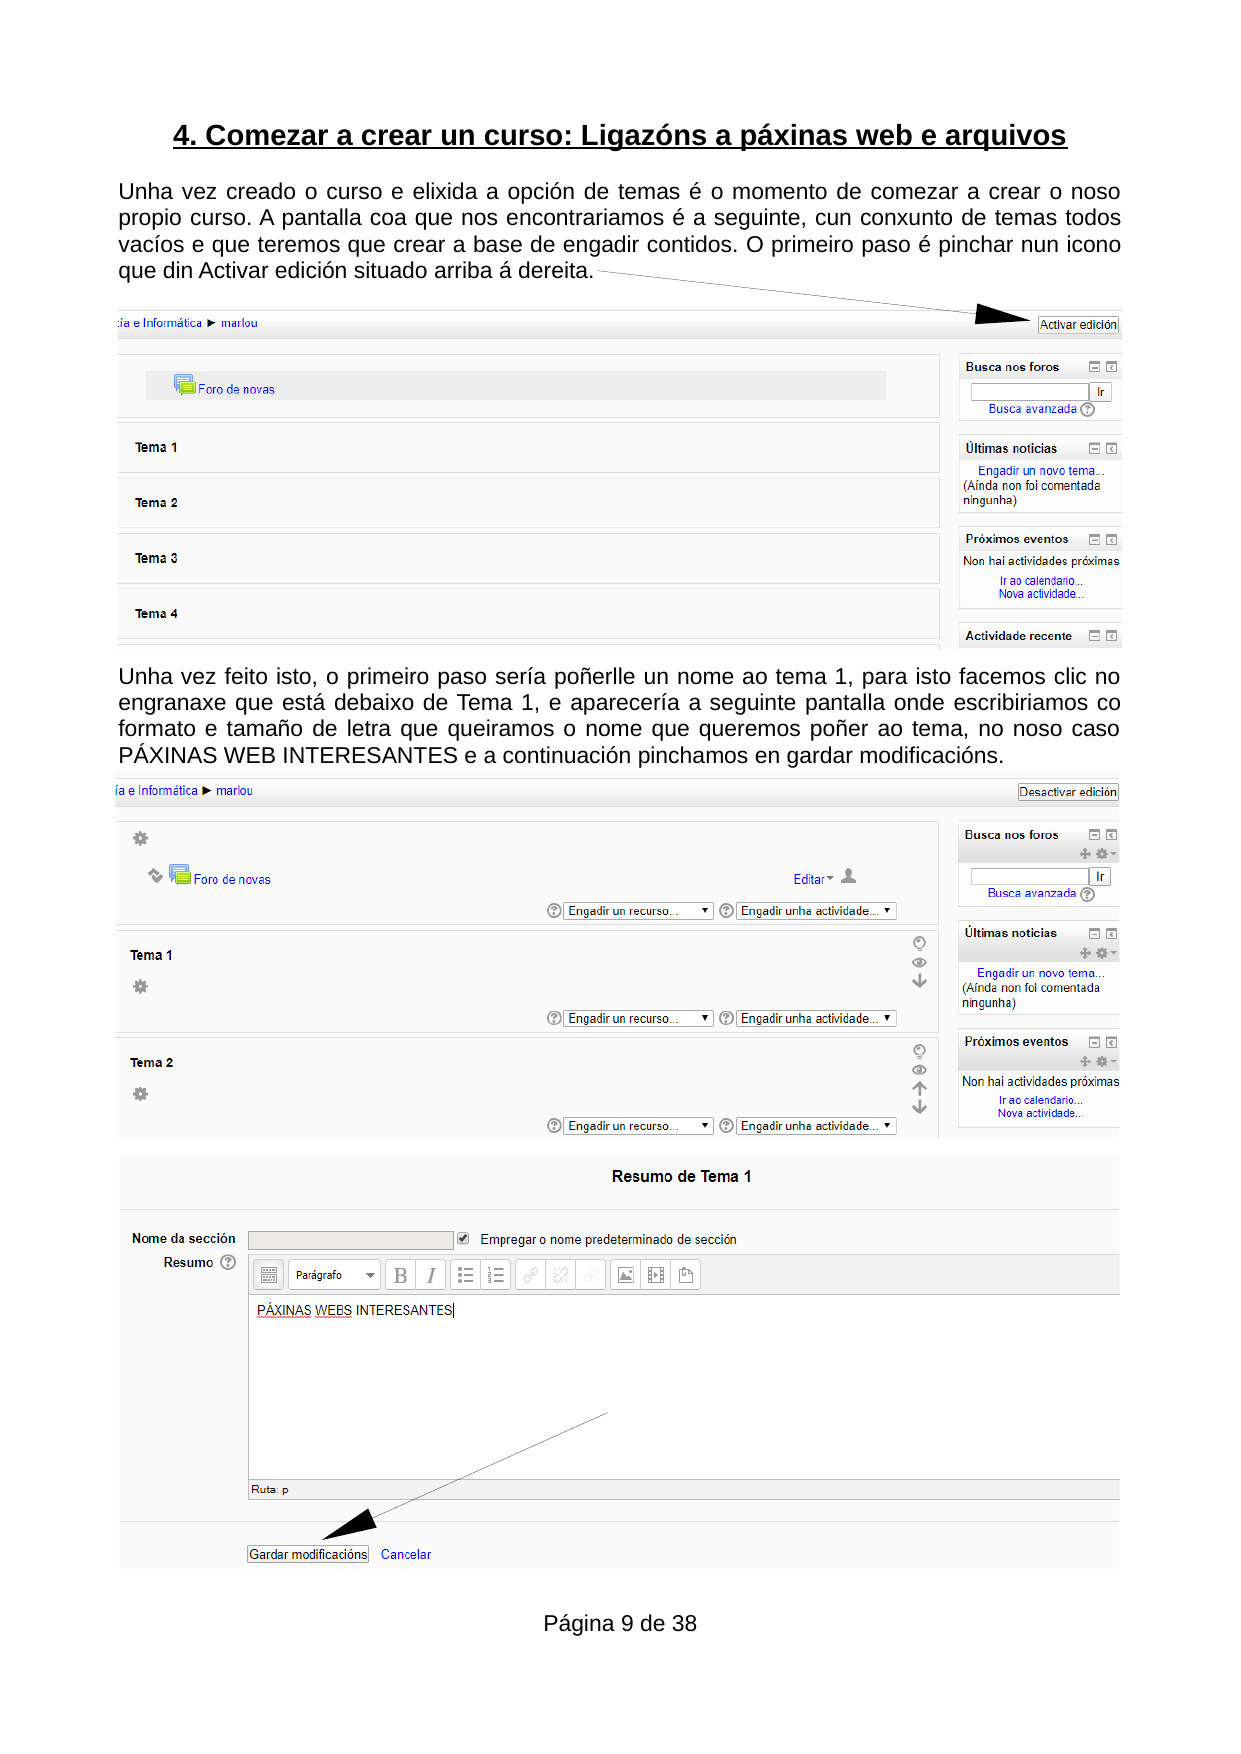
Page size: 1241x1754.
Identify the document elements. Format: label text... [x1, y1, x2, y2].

picture [119, 1156, 1120, 1569]
picture [118, 309, 1123, 649]
text Unha vez feito isto, o primeiro paso sería poñerlle un nome ao tema 1, para isto facemos clic no engranaxe que está debaixo de Tema 1, e aparecería a seguinte pantalla onde escribiriamos co formato e tamaño de letra que queiramos o nome que queremos poñer ao tema, no noso caso PÁXINAS WEB INTERESANTES e a continuación pinchamos en gardar modificacións. [118, 663, 1122, 768]
text Unha vez creado o curso e elixida a opción de temas é o momento de comezar a crear o noso propio curso. A pantalla coa que nos encontrariamos é a seguinte, cun conxunto de temas todos vacíos e que teremos que crear a base de engadir contidos. O primeiro paso é pinchar nun icono que din Activar edición situado arriba á dereita. [118, 178, 1122, 283]
picture [115, 770, 1120, 1138]
picture [944, 309, 976, 313]
text 4. Comezar a crear un curso: Ligazóns a páxinas web e arquivos [118, 118, 1122, 152]
